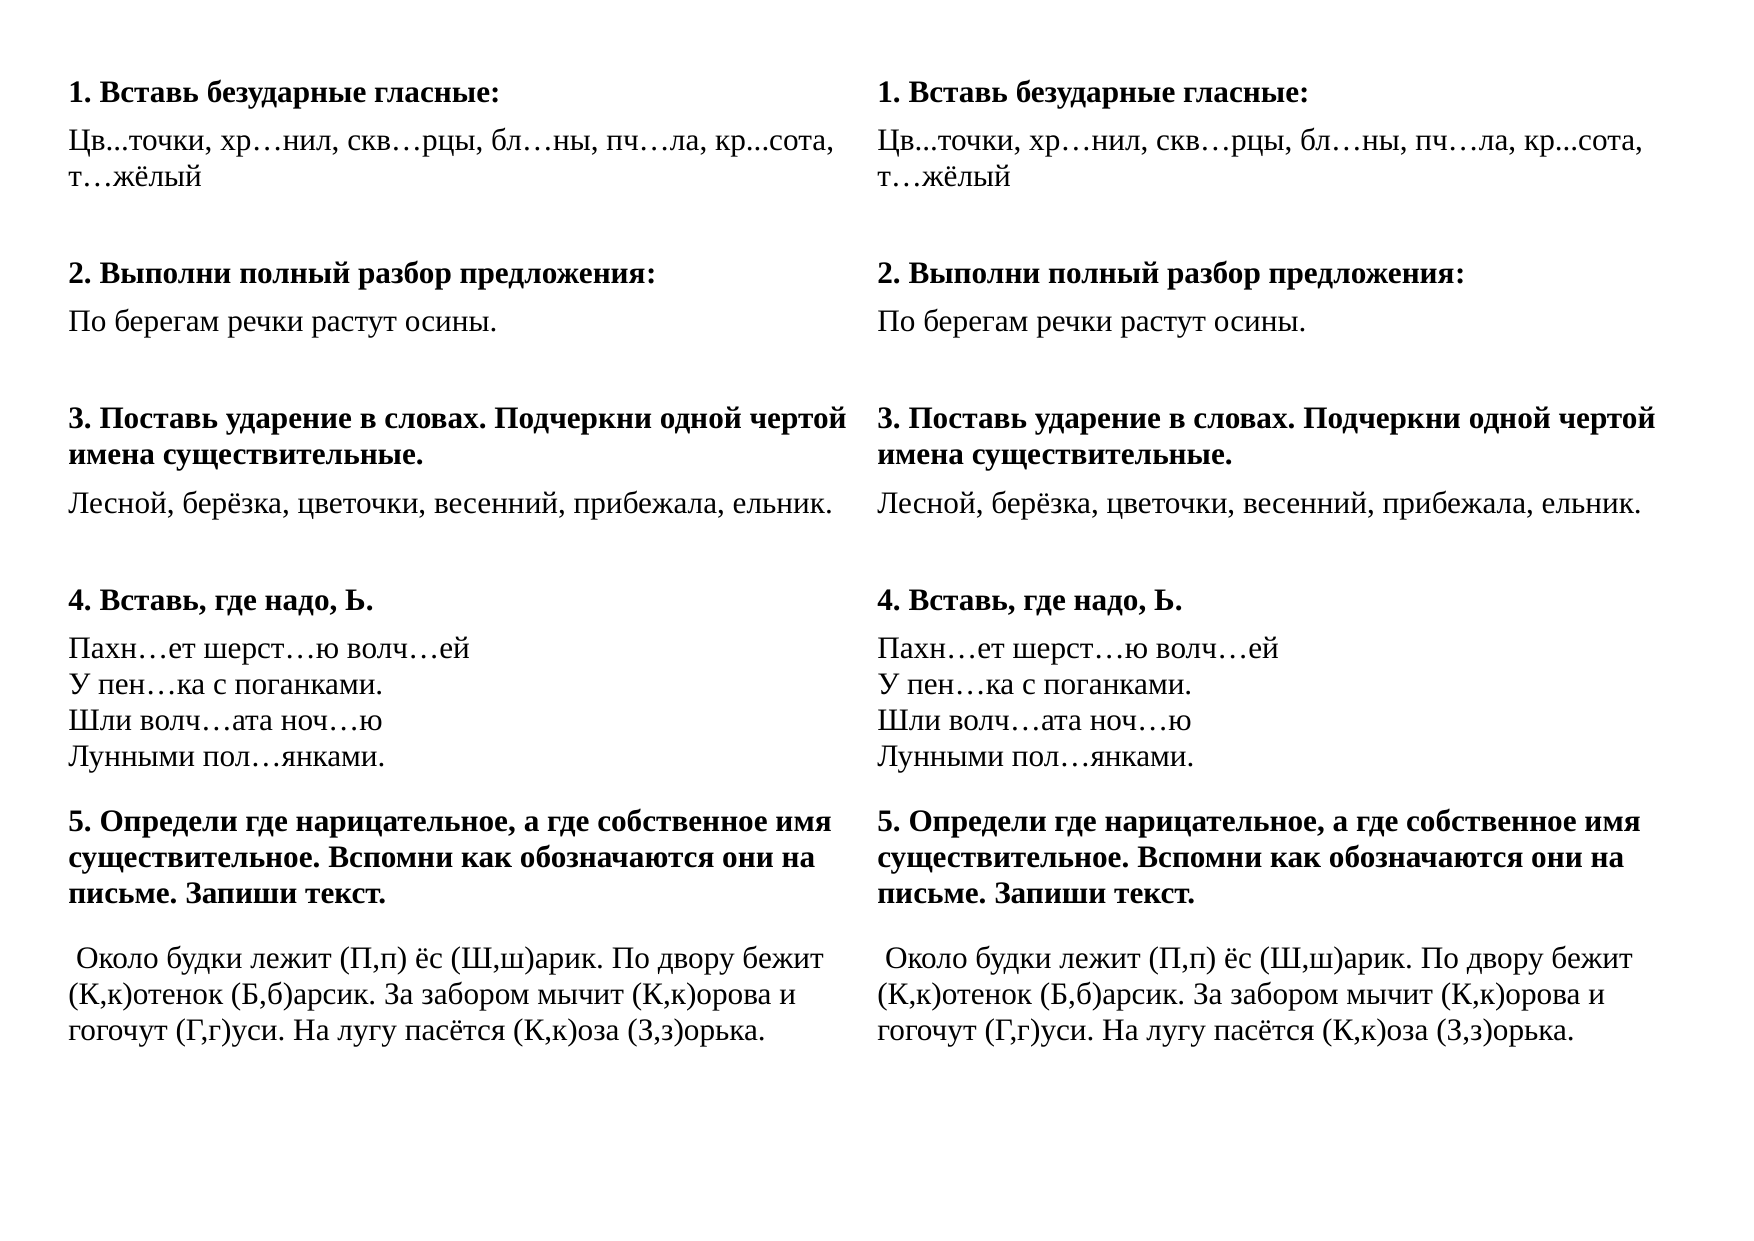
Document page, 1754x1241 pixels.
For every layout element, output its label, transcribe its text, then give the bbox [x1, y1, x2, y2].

text 3. Поставь ударение в словах. Подчеркни одной чертой имена существительные. [68, 399, 877, 471]
text Лесной, берёзка, цветочки, весенний, прибежала, ельник. [68, 484, 877, 520]
text 4. Вставь, где надо, Ь. [877, 581, 1686, 617]
text 2. Выполни полный разбор предложения: [877, 254, 1686, 290]
text 1. Вставь безударные гласные: [68, 73, 877, 109]
text По берегам речки растут осины. [877, 303, 1686, 338]
text Лесной, берёзка, цветочки, весенний, прибежала, ельник. [877, 484, 1686, 520]
text Цв...точки, хр…нил, скв…рцы, бл…ны, пч…ла, кр...сота, т…жёлый [68, 121, 877, 193]
text Около будки лежит (П,п) ёс (Ш,ш)арик. По двору бежит (К,к)отенок (Б,б)арсик. За забором мычит (К,к)орова и гогочут (Г,г)уси. На лугу пасётся (К,к)оза (З,з)орька. [877, 940, 1686, 1047]
text 3. Поставь ударение в словах. Подчеркни одной чертой имена существительные. [877, 399, 1686, 471]
text Пахн…ет шерст…ю волч…ей У пен…ка с поганками. Шли волч…ата ноч…ю Лунными пол…янками. [877, 629, 1686, 773]
text По берегам речки растут осины. [68, 303, 877, 338]
text 5. Определи где нарицательное, а где собственное имя существительное. Вспомни как обозначаются они на письме. Запиши текст. [877, 802, 1686, 910]
text 2. Выполни полный разбор предложения: [68, 254, 877, 290]
text Пахн…ет шерст…ю волч…ей У пен…ка с поганками. Шли волч…ата ноч…ю Лунными пол…янками. [68, 629, 877, 773]
text Около будки лежит (П,п) ёс (Ш,ш)арик. По двору бежит (К,к)отенок (Б,б)арсик. За забором мычит (К,к)орова и гогочут (Г,г)уси. На лугу пасётся (К,к)оза (З,з)орька. [68, 940, 877, 1047]
text 1. Вставь безударные гласные: [877, 73, 1686, 109]
text 4. Вставь, где надо, Ь. [68, 581, 877, 617]
text Цв...точки, хр…нил, скв…рцы, бл…ны, пч…ла, кр...сота, т…жёлый [877, 121, 1686, 193]
text 5. Определи где нарицательное, а где собственное имя существительное. Вспомни как обозначаются они на письме. Запиши текст. [68, 802, 877, 910]
